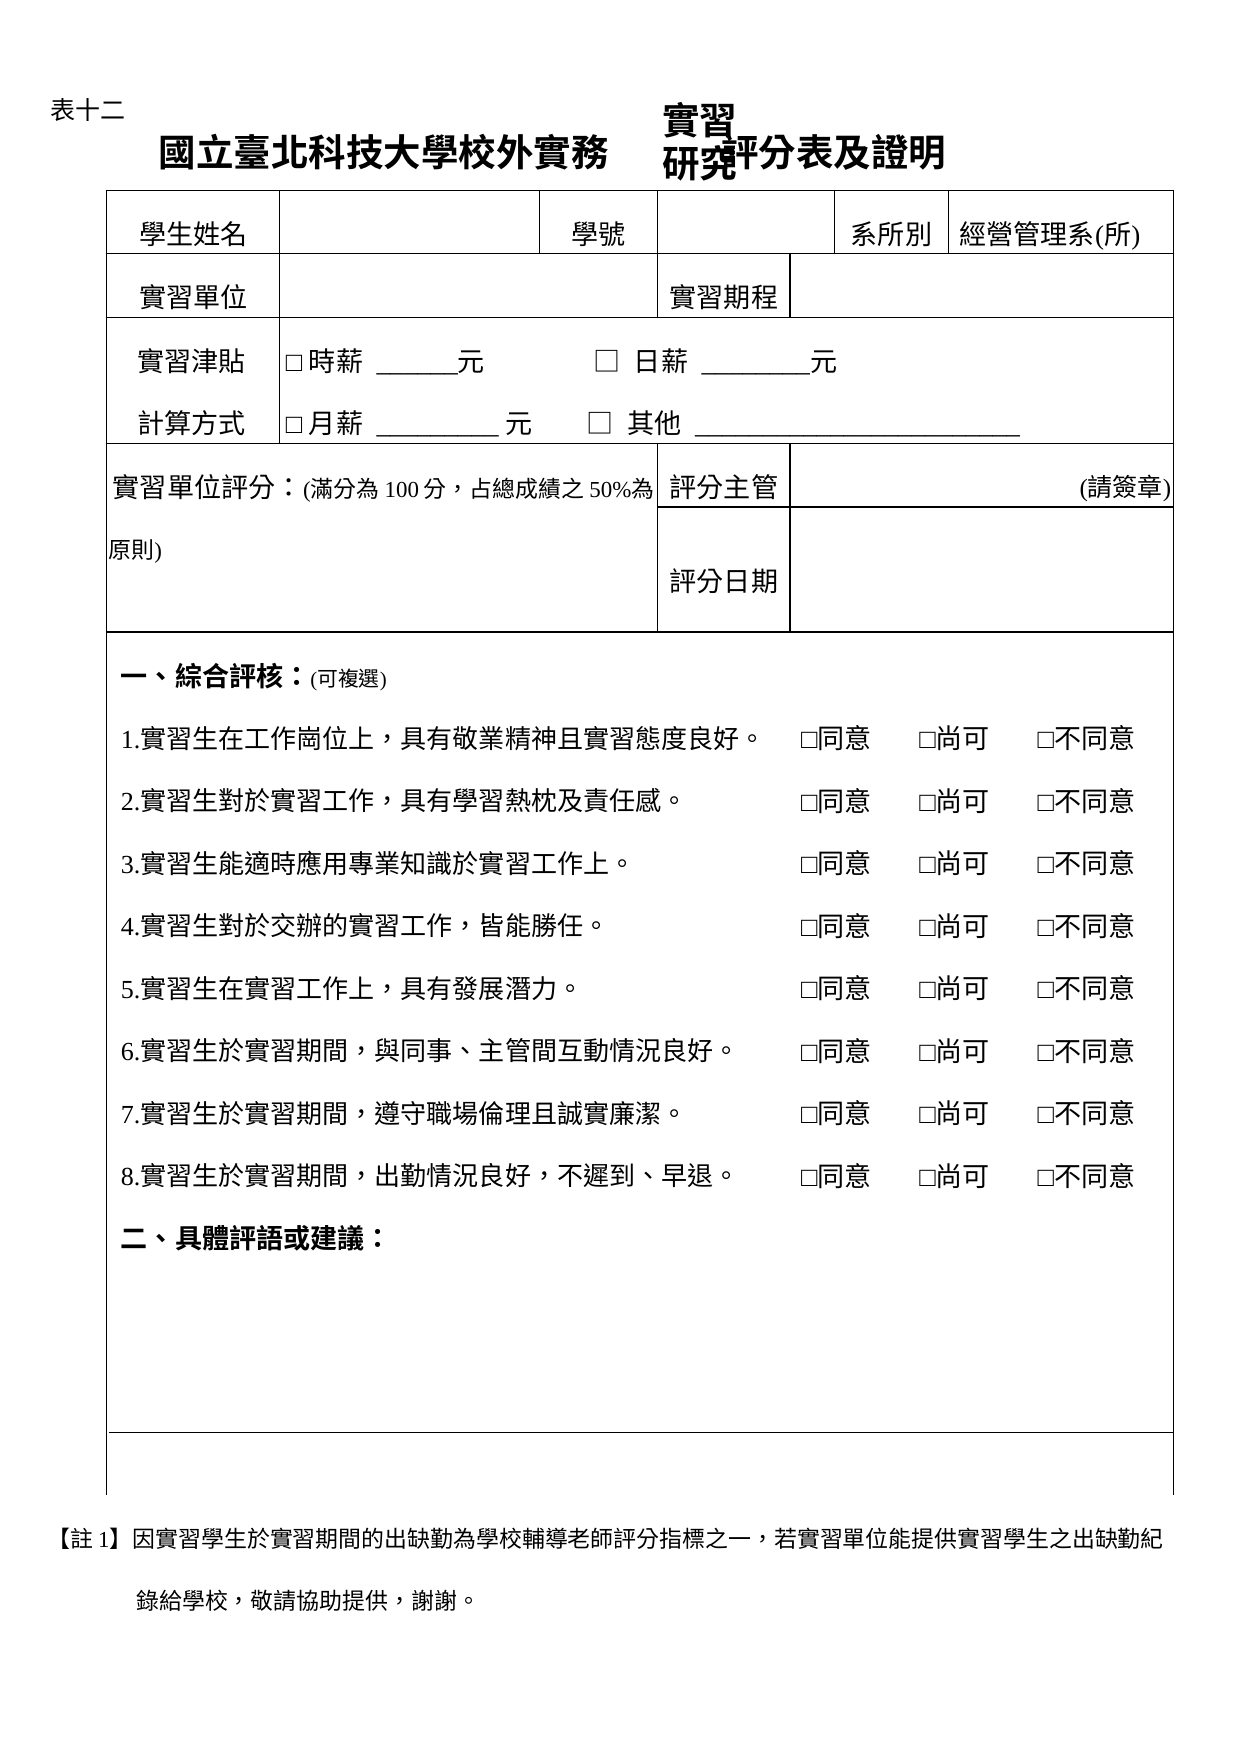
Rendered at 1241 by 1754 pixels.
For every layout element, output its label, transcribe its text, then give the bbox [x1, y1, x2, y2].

table_header [280, 191, 539, 253]
table_cell □同意 [790, 945, 908, 1007]
table_cell □不同意 [1026, 820, 1173, 882]
table_cell [908, 1195, 1026, 1257]
table_header [790, 633, 908, 695]
table_header 學號 [540, 191, 657, 253]
table_cell □不同意 [1026, 883, 1173, 945]
table_cell 8.實習生於實習期間，出勤情況良好，不遲到、早退。 [109, 1133, 789, 1195]
table_cell [1026, 1195, 1173, 1257]
table_cell □尚可 [908, 1133, 1026, 1195]
table_cell [107, 633, 1173, 1495]
table_header 一、綜合評核：(可複選) [109, 633, 789, 695]
text 表十二 [50, 91, 132, 127]
table_cell 評分日期 [658, 508, 789, 631]
table_header 系所別 [835, 191, 948, 253]
table_cell 實習單位 [107, 254, 279, 317]
text [658, 191, 762, 210]
table_cell 實習期程 [658, 254, 789, 317]
table_cell □尚可 [908, 1008, 1026, 1070]
table_cell 1.實習生在工作崗位上，具有敬業精神且實習態度良好。 [109, 695, 789, 757]
table_cell 3.實習生能適時應用專業知識於實習工作上。 [109, 820, 789, 882]
table_cell 4.實習生對於交辦的實習工作，皆能勝任。 [109, 883, 789, 945]
table_cell 評分主管 [658, 444, 789, 506]
table_cell 6.實習生於實習期間，與同事、主管間互動情況良好。 [109, 1008, 789, 1070]
table_cell □同意 [790, 1070, 908, 1132]
table_header [1026, 633, 1173, 695]
table_cell □同意 [790, 883, 908, 945]
table_cell □同意 [790, 695, 908, 757]
text 研究 [662, 143, 747, 187]
table_cell [790, 1195, 908, 1257]
table_header [908, 633, 1026, 695]
table_cell □尚可 [908, 758, 1026, 820]
table_cell □不同意 [1026, 1070, 1173, 1132]
table_cell (請簽章) [791, 444, 1173, 506]
table_cell □不同意 [1026, 758, 1173, 820]
table_cell □尚可 [908, 695, 1026, 757]
table_cell [109, 1258, 1173, 1432]
table_cell □尚可 [908, 883, 1026, 945]
table_cell □不同意 [1026, 1133, 1173, 1195]
table_header 經營管理系(所) [949, 191, 1173, 253]
text 【註1】因實習學生於實習期間的出缺勤為學校輔導老師評分指標之一，若實習單位能提供實習學生之出缺勤紀錄給學校，敬請協助提供，謝謝。 [47, 1495, 1181, 1620]
table_cell 二、具體評語或建議： [109, 1195, 789, 1257]
table_cell [280, 254, 657, 317]
table_cell □尚可 [908, 945, 1026, 1007]
table_cell [791, 254, 1173, 317]
table_cell □ 時薪 ______元 □ 日薪 ________元 □ 月薪 _________ 元 □ 其他 ________________________ [280, 318, 1173, 443]
table_cell □同意 [790, 820, 908, 882]
text 實習 [662, 99, 747, 143]
table_cell 2.實習生對於實習工作，具有學習熱枕及責任感。 [109, 758, 789, 820]
table_header 學生姓名 [107, 191, 279, 253]
table_header [658, 191, 834, 253]
table_cell [791, 508, 1173, 631]
table_cell 實習單位評分：(滿分為100分，占總成績之50%為原則) [107, 444, 657, 631]
table_cell □同意 [790, 758, 908, 820]
table_cell □尚可 [908, 820, 1026, 882]
table_cell 7.實習生於實習期間，遵守職場倫理且誠實廉潔。 [109, 1070, 789, 1132]
table_cell □不同意 [1026, 695, 1173, 757]
text 國立臺北科技大學校外實務 評分表及證明 [35, 83, 1122, 190]
table_cell □同意 [790, 1133, 908, 1195]
table_cell □不同意 [1026, 1008, 1173, 1070]
table_cell 5.實習生在實習工作上，具有發展潛力。 [109, 945, 789, 1007]
table_cell 實習津貼 計算方式 [107, 318, 279, 443]
table_cell □尚可 [908, 1070, 1026, 1132]
table_cell □不同意 [1026, 945, 1173, 1007]
table_cell □同意 [790, 1008, 908, 1070]
